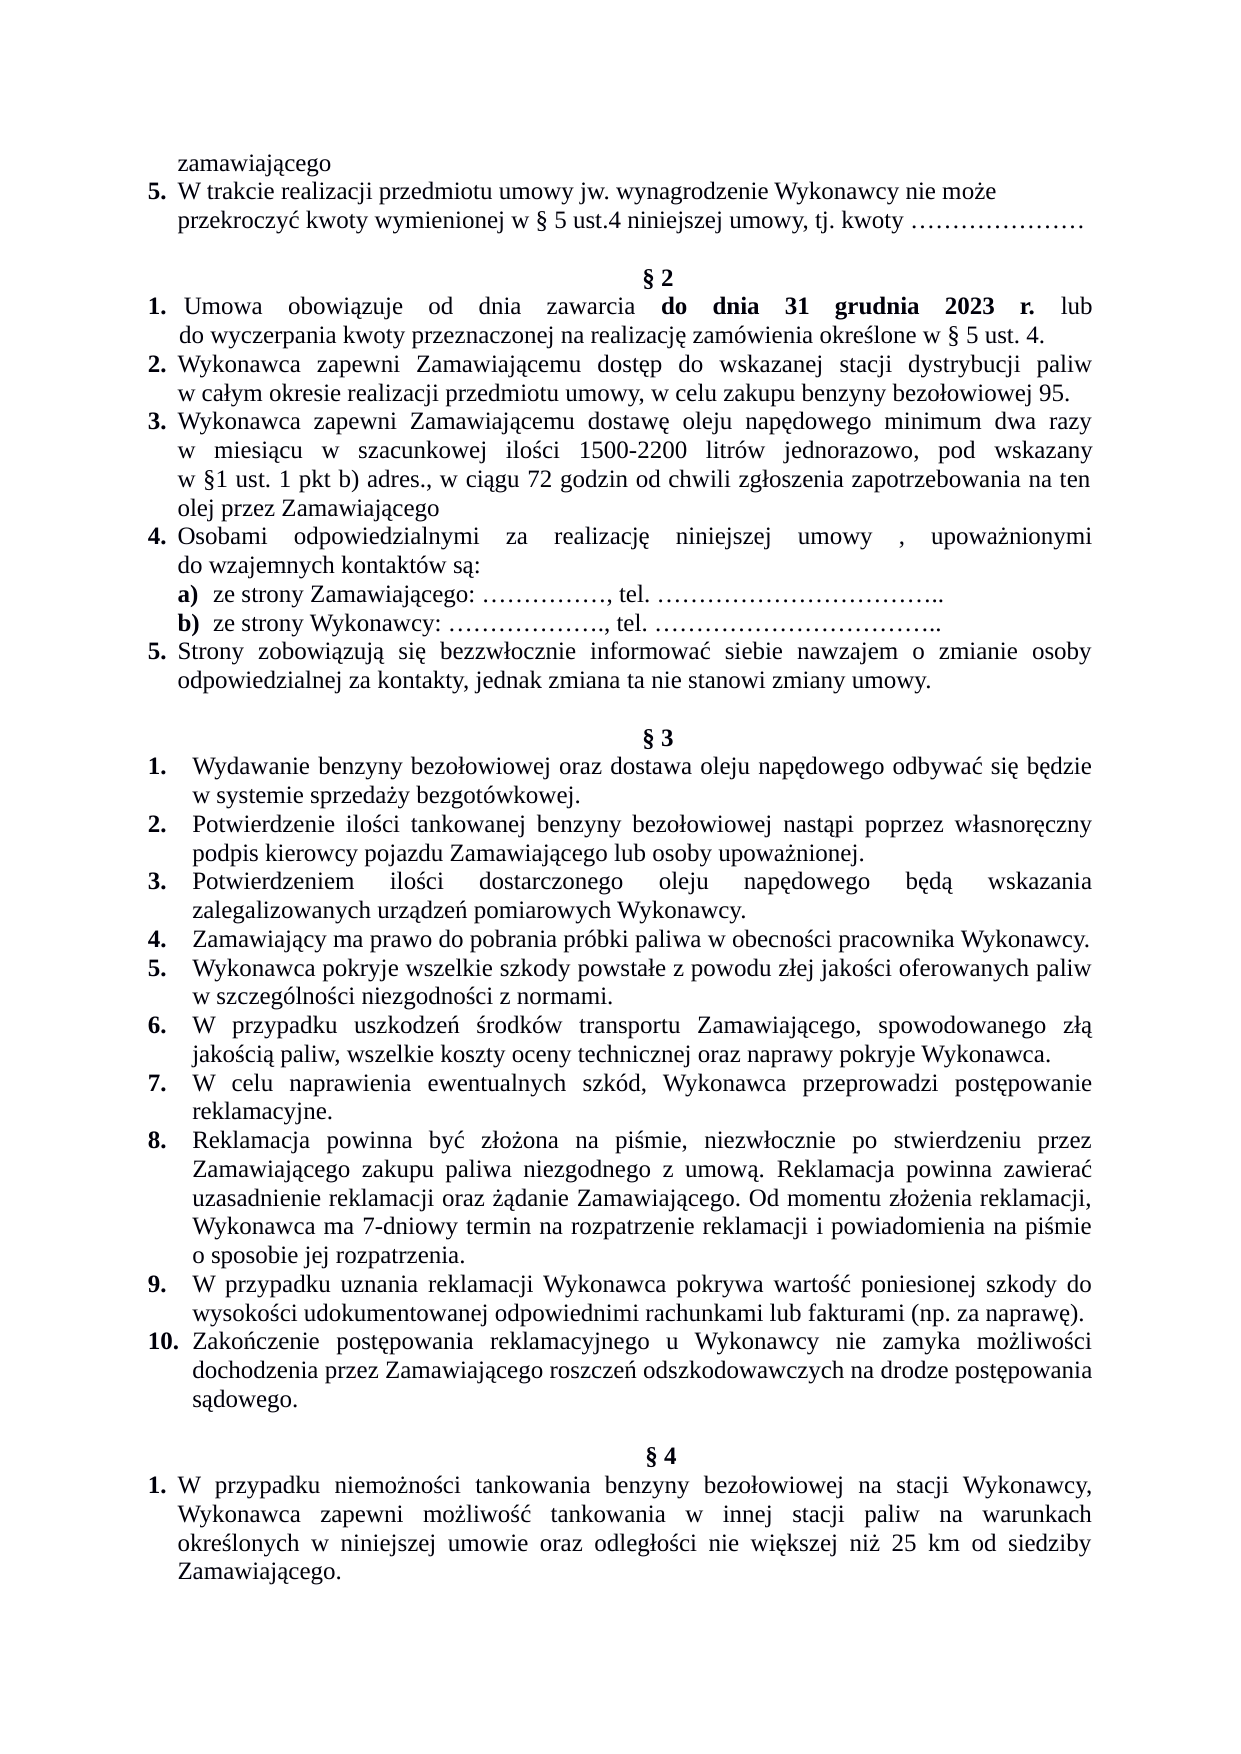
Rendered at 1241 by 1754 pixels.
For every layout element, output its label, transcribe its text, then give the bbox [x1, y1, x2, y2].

list Wydawanie benzyny bezołowiowej oraz dostawa oleju napędowego odbywać się będzie w systemie sprzedaży bezgotówkowej. [148, 751, 1093, 809]
list zamawiającego [148, 148, 1093, 176]
list Potwierdzeniem ilości dostarczonego oleju napędowego będą wskazania zalegalizowanych urządzeń pomiarowych Wykonawcy. [148, 866, 1093, 924]
text § 4 [229, 1441, 1093, 1470]
text § 2 [223, 263, 1093, 291]
list W celu naprawienia ewentualnych szkód, Wykonawca przeprowadzi postępowanie reklamacyjne. [148, 1068, 1093, 1125]
list Strony zobowiązują się bezzwłocznie informować siebie nawzajem o zmianie osoby odpowiedzialnej za kontakty, jednak zmiana ta nie stanowi zmiany umowy. [148, 636, 1093, 694]
list Wykonawca zapewni Zamawiającemu dostawę oleju napędowego minimum dwa razy w miesiącu w szacunkowej ilości 1500-2200 litrów jednorazowo, pod wskazany w §1 ust. 1 pkt b) adres., w ciągu 72 godzin od chwili zgłoszenia zapotrzebowania na ten olej przez Zamawiającego [148, 406, 1093, 521]
list Umowa obowiązuje od dnia zawarcia do dnia 31 grudnia 2023 r. lub do wyczerpania kwoty przeznaczonej na realizację zamówienia określone w § 5 ust. 4. [148, 291, 1093, 349]
list W przypadku uznania reklamacji Wykonawca pokrywa wartość poniesionej szkody do wysokości udokumentowanej odpowiednimi rachunkami lub fakturami (np. za naprawę). [148, 1269, 1093, 1326]
list Zakończenie postępowania reklamacyjnego u Wykonawcy nie zamyka możliwości dochodzenia przez Zamawiającego roszczeń odszkodowawczych na drodze postępowania sądowego. [148, 1326, 1093, 1413]
list Osobami odpowiedzialnymi za realizację niniejszej umowy , upoważnionymi do wzajemnych kontaktów są: [148, 521, 1093, 579]
list ze strony Wykonawcy: ………………., tel. …………………………….. [177, 608, 1093, 636]
list W trakcie realizacji przedmiotu umowy jw. wynagrodzenie Wykonawcy nie może przekroczyć kwoty wymienionej w § 5 ust.4 niniejszej umowy, tj. kwoty ………………… [148, 176, 1093, 234]
list ze strony Zamawiającego: ……………, tel. …………………………….. [177, 579, 1093, 608]
list Reklamacja powinna być złożona na piśmie, niezwłocznie po stwierdzeniu przez Zamawiającego zakupu paliwa niezgodnego z umową. Reklamacja powinna zawierać uzasadnienie reklamacji oraz żądanie Zamawiającego. Od momentu złożenia reklamacji, Wykonawca ma 7-dniowy termin na rozpatrzenie reklamacji i powiadomienia na piśmie o sposobie jej rozpatrzenia. [148, 1125, 1093, 1269]
list W przypadku niemożności tankowania benzyny bezołowiowej na stacji Wykonawcy, Wykonawca zapewni możliwość tankowania w innej stacji paliw na warunkach określonych w niniejszej umowie oraz odległości nie większej niż 25 km od siedziby Zamawiającego. [148, 1470, 1093, 1585]
list W przypadku uszkodzeń środków transportu Zamawiającego, spowodowanego złą jakością paliw, wszelkie koszty oceny technicznej oraz naprawy pokryje Wykonawca. [148, 1010, 1093, 1068]
list Potwierdzenie ilości tankowanej benzyny bezołowiowej nastąpi poprzez własnoręczny podpis kierowcy pojazdu Zamawiającego lub osoby upoważnionej. [148, 809, 1093, 866]
list Zamawiający ma prawo do pobrania próbki paliwa w obecności pracownika Wykonawcy. [148, 924, 1093, 953]
text § 3 [223, 723, 1093, 751]
list Wykonawca zapewni Zamawiającemu dostęp do wskazanej stacji dystrybucji paliw w całym okresie realizacji przedmiotu umowy, w celu zakupu benzyny bezołowiowej 95. [148, 349, 1093, 406]
list Wykonawca pokryje wszelkie szkody powstałe z powodu złej jakości oferowanych paliw w szczególności niezgodności z normami. [148, 953, 1093, 1010]
